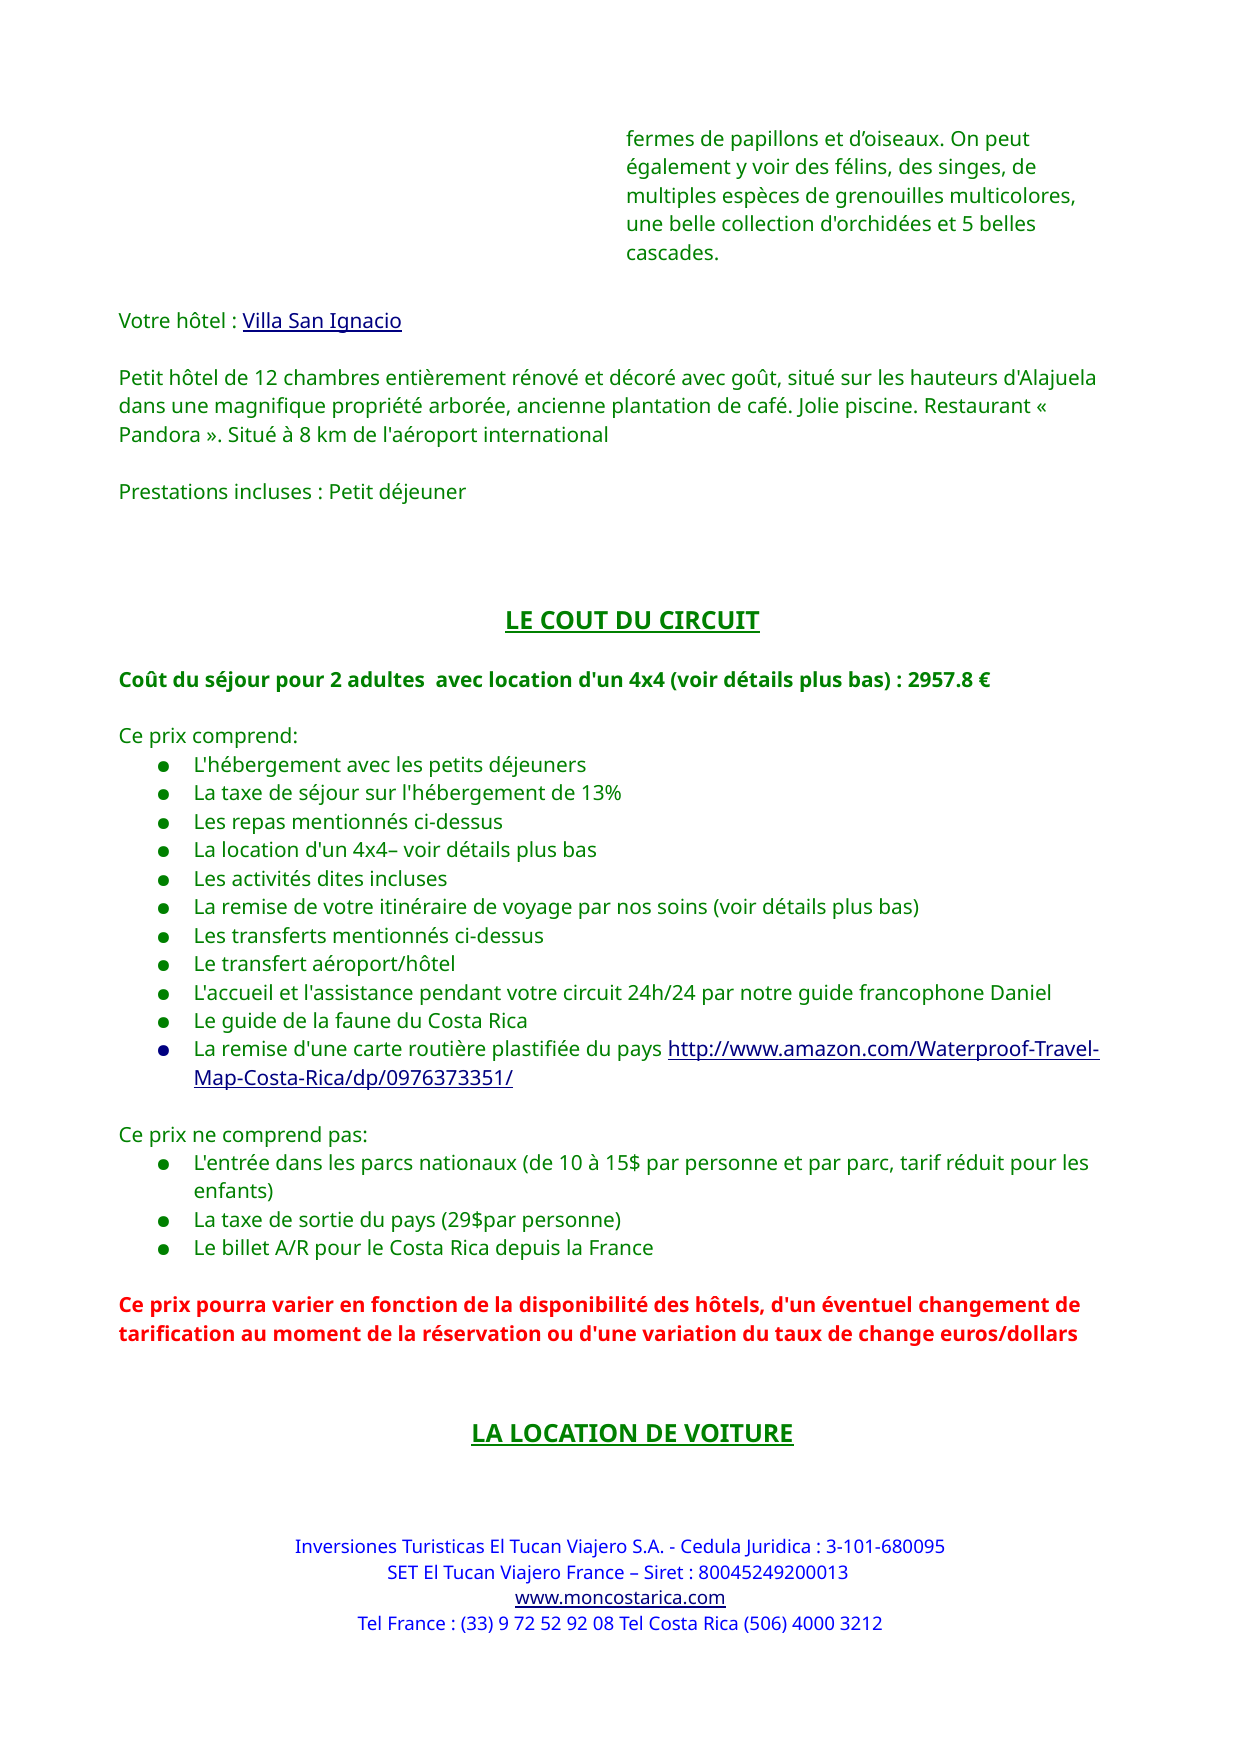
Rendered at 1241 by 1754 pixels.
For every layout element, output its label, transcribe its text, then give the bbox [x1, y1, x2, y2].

list Les transferts mentionnés ci-dessus [156, 921, 1122, 949]
text Coût du séjour pour 2 adultes avec location d'un 4x4 (voir détails plus bas) : 2957.8 € [118, 665, 1122, 693]
list Le guide de la faune du Costa Rica [156, 1006, 1122, 1034]
list La taxe de séjour sur l'hébergement de 13% [156, 778, 1122, 807]
list L'accueil et l'assistance pendant votre circuit 24h/24 par notre guide francophone Daniel [156, 978, 1122, 1006]
text Votre hôtel : Villa San Ignacio [118, 306, 1122, 334]
table_header [118, 118, 620, 272]
text Ce prix pourra varier en fonction de la disponibilité des hôtels, d'un éventuel changement de tarification au moment de la réservation ou d'une variation du taux de change euros/dollars [118, 1290, 1122, 1347]
list L'hébergement avec les petits déjeuners [156, 750, 1122, 778]
text LE COUT DU CIRCUIT [118, 602, 1146, 636]
text LA LOCATION DE VOITURE [118, 1415, 1146, 1449]
text Ce prix ne comprend pas: [118, 1120, 1122, 1148]
text Petit hôtel de 12 chambres entièrement rénové et décoré avec goût, situé sur les hauteurs d'Alajuela dans une magnifique propriété arborée, ancienne plantation de café. Jolie piscine. Restaurant « Pandora ». Situé à 8 km de l'aéroport international [118, 363, 1122, 448]
list Le billet A/R pour le Costa Rica depuis la France [156, 1233, 1122, 1262]
list La remise de votre itinéraire de voyage par nos soins (voir détails plus bas) [156, 892, 1122, 921]
list L'entrée dans les parcs nationaux (de 10 à 15$ par personne et par parc, tarif réduit pour les enfants) [156, 1148, 1122, 1205]
list Les activités dites incluses [156, 864, 1122, 892]
text Prestations incluses : Petit déjeuner [118, 477, 1122, 506]
text Ce prix comprend: [118, 722, 1122, 750]
list Les repas mentionnés ci-dessus [156, 807, 1122, 835]
list La taxe de sortie du pays (29$par personne) [156, 1205, 1122, 1233]
table_header fermes de papillons et d’oiseaux. On peut également y voir des félins, des singes, de multiples espèces de grenouilles multicolores, une belle collection d'orchidées et 5 belles cascades. [620, 118, 1122, 272]
list Le transfert aéroport/hôtel [156, 949, 1122, 978]
list La location d'un 4x4– voir détails plus bas [156, 835, 1122, 864]
list La remise d'une carte routière plastifiée du pays http://www.amazon.com/Waterproof-Travel-Map-Costa-Rica/dp/0976373351/ [156, 1034, 1122, 1091]
